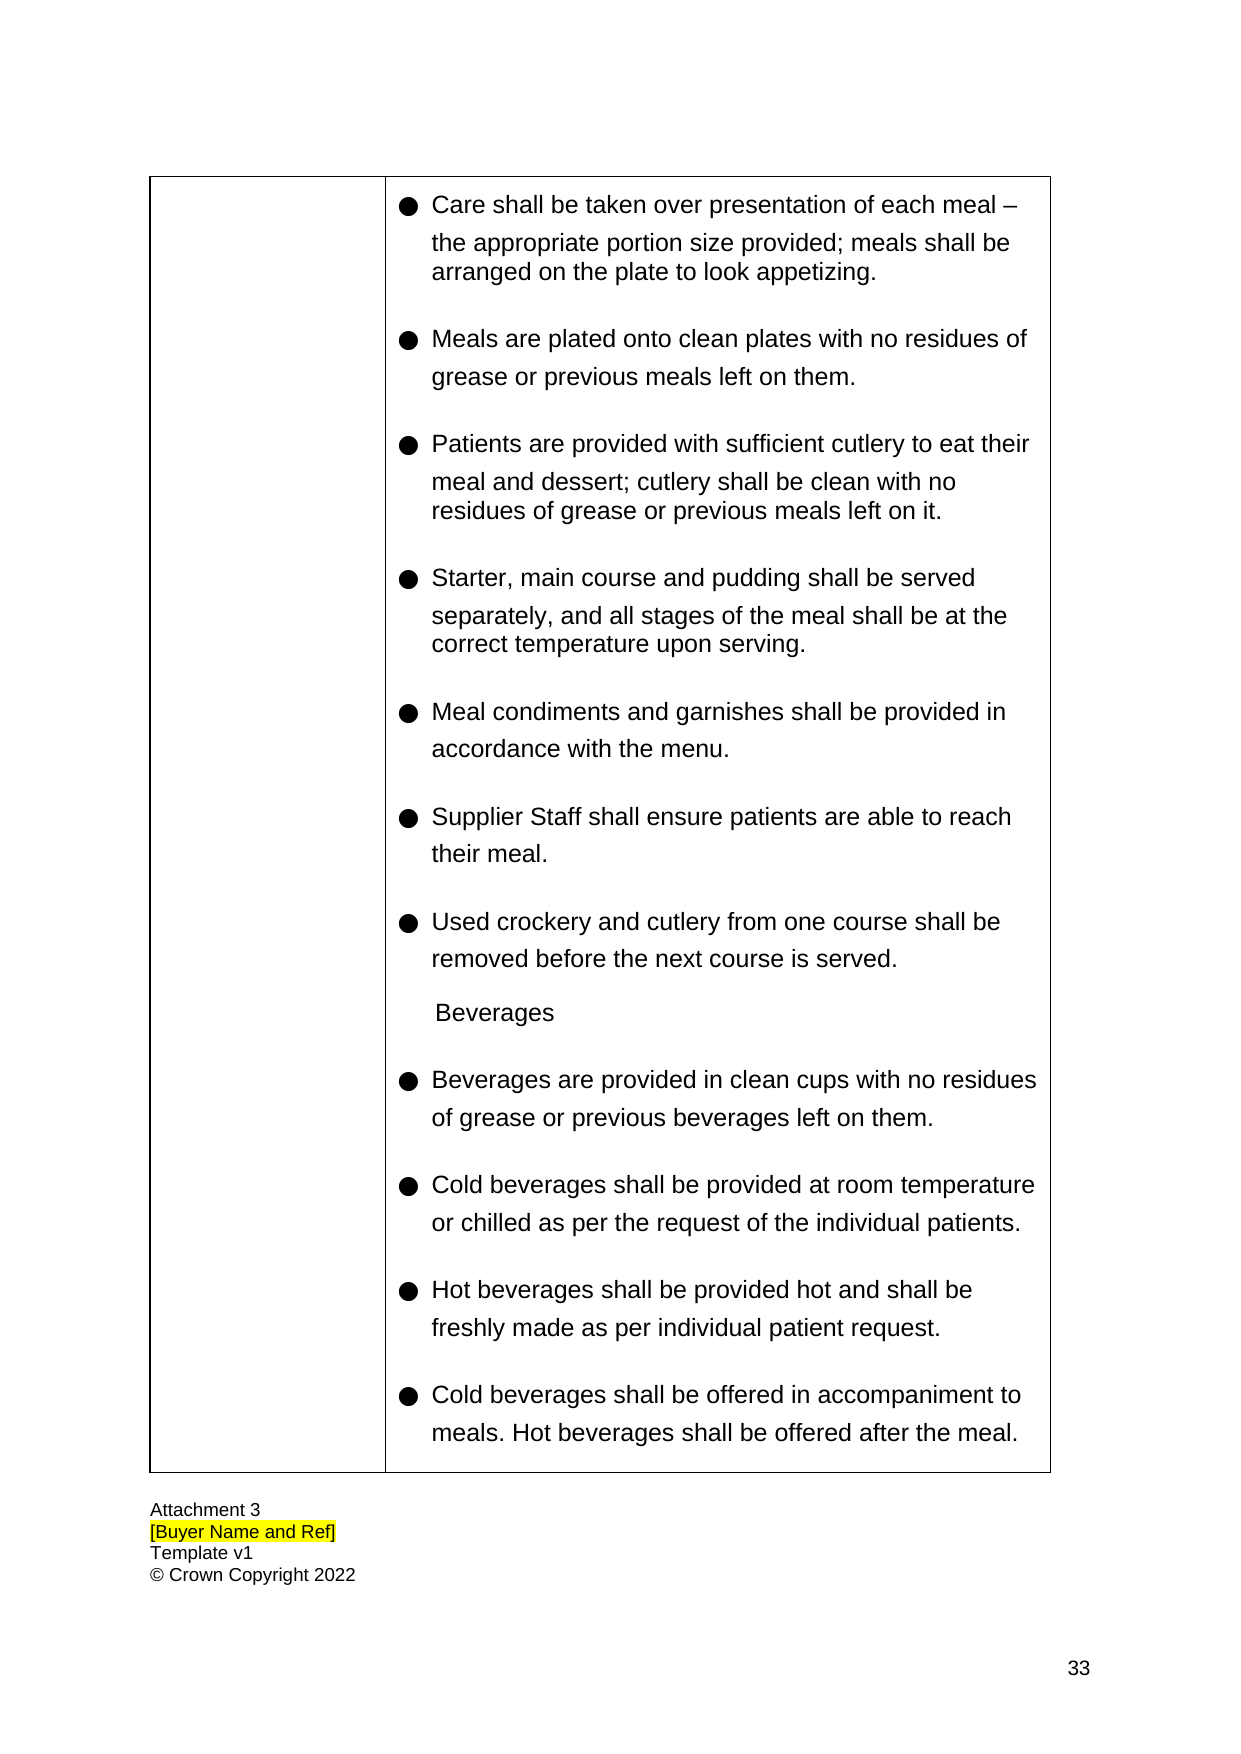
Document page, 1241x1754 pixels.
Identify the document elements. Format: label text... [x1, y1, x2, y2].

table_cell Meal Preparation and Serving Hot meals are served to the patient hot. Care shall be taken over presentation of each meal – the appropriate portion size provided; meals shall be arranged on the plate to look appetizing. Meals are plated onto clean plates with no residues of grease or previous meals left on them. Patients are provided with sufficient cutlery to eat their meal and dessert; cutlery shall be clean with no residues of grease or previous meals left on it. Starter, main course and pudding shall be served separately, and all stages of the meal shall be at the correct temperature upon serving. Meal condiments and garnishes shall be provided in accordance with the menu. Supplier Staff shall ensure patients are able to reach their meal. Used crockery and cutlery from one course shall be removed before the next course is served. Beverages Beverages are provided in clean cups with no residues of grease or previous beverages left on them. Cold beverages shall be provided at room temperature or chilled as per the request of the individual patients. Hot beverages shall be provided hot and shall be freshly made as per individual patient request. Cold beverages shall be offered in accompaniment to meals. Hot beverages shall be offered after the meal. It is Government policy not to provide bottled water as a method of supplying chilled water at Buyer Properties, and therefore should only be considered by the Supplier where no other system is possible. Where bottled water is to be provided, the Supplier shall provide a cost per bottle prior to order and an indication of expected usage. Retail Catering [The Supplier shall ensure that, as a minimum, a member of the management/supervisory team and/or senior chef is physically present in the serving and dining areas during main meal service periods and at other key times as appropriate.] Supplier Staff shall be well presented, wear clean and ironed uniforms and name badges in a style approved by the Buyer, have received appropriate training and undertake their duties in a professional, pleasant and attentive manner. Re-cycle bins shall be regularly checked by the Supplier and refuse shall be removed to the refuse area when full. Hospitality Compliance with Government hospitality policies shall be adhered to at all times. Pricing shall be via a pass-through arrangement (food, labour & overhead). The Supplier shall be responsible for the provision of all equipment to perform the Service. A wide range of finger buffet, cold buffet and hot buffet/dinner Menus shall be available. Working breakfast, lunch menus and tea/coffee special menus shall be available. Healthy choices shall be available, for example: Wholemeal and white sandwiches. Availability of sweeteners. A limited quantity of pastry-based dishes. Half of salads provided must be without dressings or have lower fat dressings. Availability of fruit and fruit juices. At least half of the deserts, bakery produce or biscuits on offer to be healthier choice alternatives. The Supplier shall be responsible for the provision of all equipment to perform the Service. 24-Hour Catering The Supplier shall be responsible for ensuring that vending activity complies with Government Buying Solutions guidance. The Supplier shall be responsible for all maintenance of vending machines located at Buyer Properties. Cash & card options to be available (as appropriate). [Retail Services] [The Supplier shall be responsible for the provision of a fully stocked retail outlet located within the building or site as availability of accommodation or space allows.] [The Supplier shall consider product range to help promote access to products low in energy, fat, saturated fat, salt and sugar]. [Cash & card options to be available (as appropriate) in line with existing card capable systems.] [The Supplier shall integrate payment methods with building passes where required to do so by the Buyer.] [386, 177, 1050, 1472]
table_cell [151, 177, 385, 1472]
